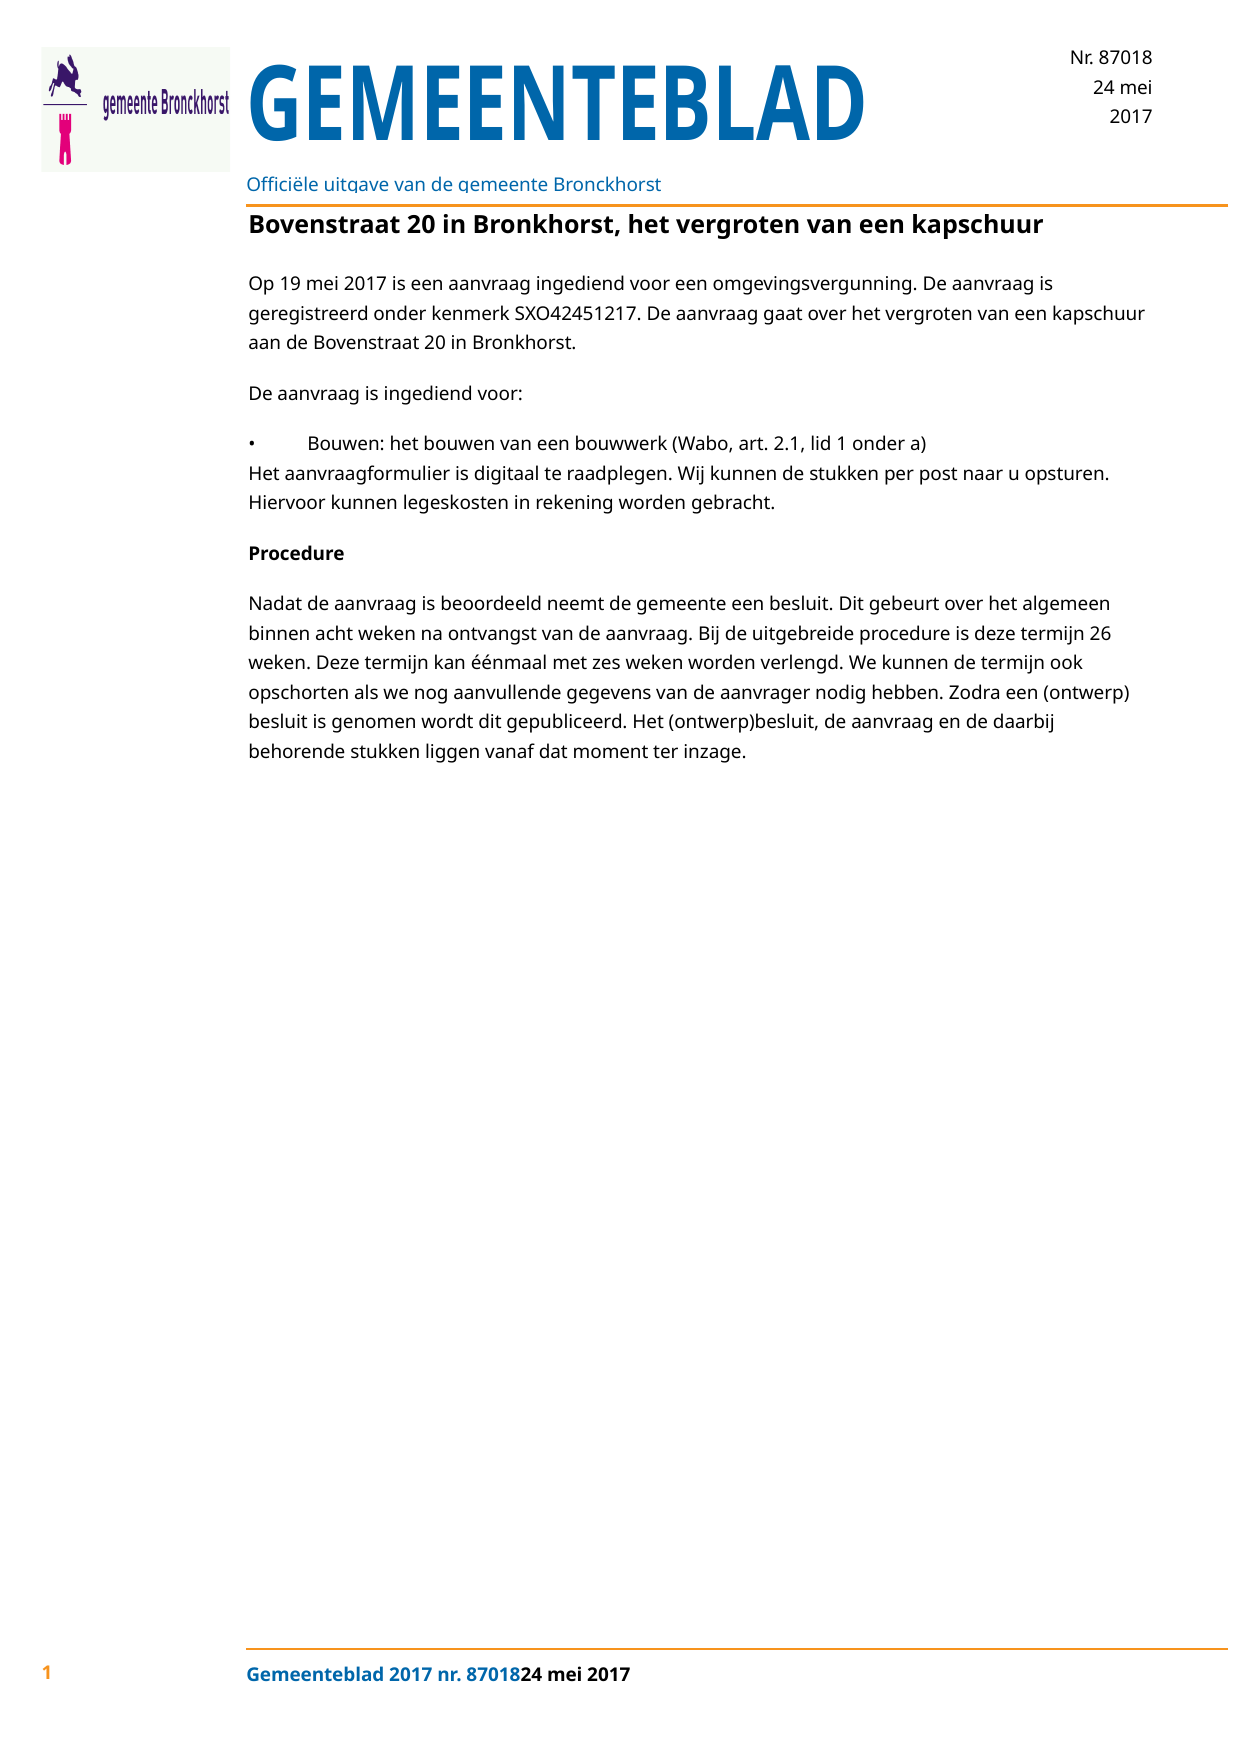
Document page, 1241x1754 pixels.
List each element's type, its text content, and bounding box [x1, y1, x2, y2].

text Procedure [248, 540, 1152, 566]
text Nadat de aanvraag is beoordeeld neemt de gemeente een besluit. Dit gebeurt over het algemeen binnen acht weken na ontvangst van de aanvraag. Bij de uitgebreide procedure is deze termijn 26 weken. Deze termijn kan éénmaal met zes weken worden verlengd. We kunnen de termijn ook opschorten als we nog aanvullende gegevens van de aanvrager nodig hebben. Zodra een (ontwerp) besluit is genomen wordt dit gepubliceerd. Het (ontwerp)besluit, de aanvraag en de daarbij behorende stukken liggen vanaf dat moment ter inzage. [248, 590, 1152, 764]
picture [41, 47, 231, 172]
list Bouwen: het bouwen van een bouwwerk (Wabo, art. 2.1, lid 1 onder a) [248, 430, 1152, 456]
text De aanvraag is ingediend voor: [248, 380, 1152, 406]
text Bovenstraat 20 in Bronkhorst, het vergroten van een kapschuur [248, 207, 1152, 241]
text Op 19 mei 2017 is een aanvraag ingediend voor een omgevingsvergunning. De aanvraag is geregistreerd onder kenmerk SXO42451217. De aanvraag gaat over het vergroten van een kapschuur aan de Bovenstraat 20 in Bronkhorst. [248, 270, 1152, 355]
text Het aanvraagformulier is digitaal te raadplegen. Wij kunnen de stukken per post naar u opsturen. Hiervoor kunnen legeskosten in rekening worden gebracht. [248, 460, 1152, 515]
